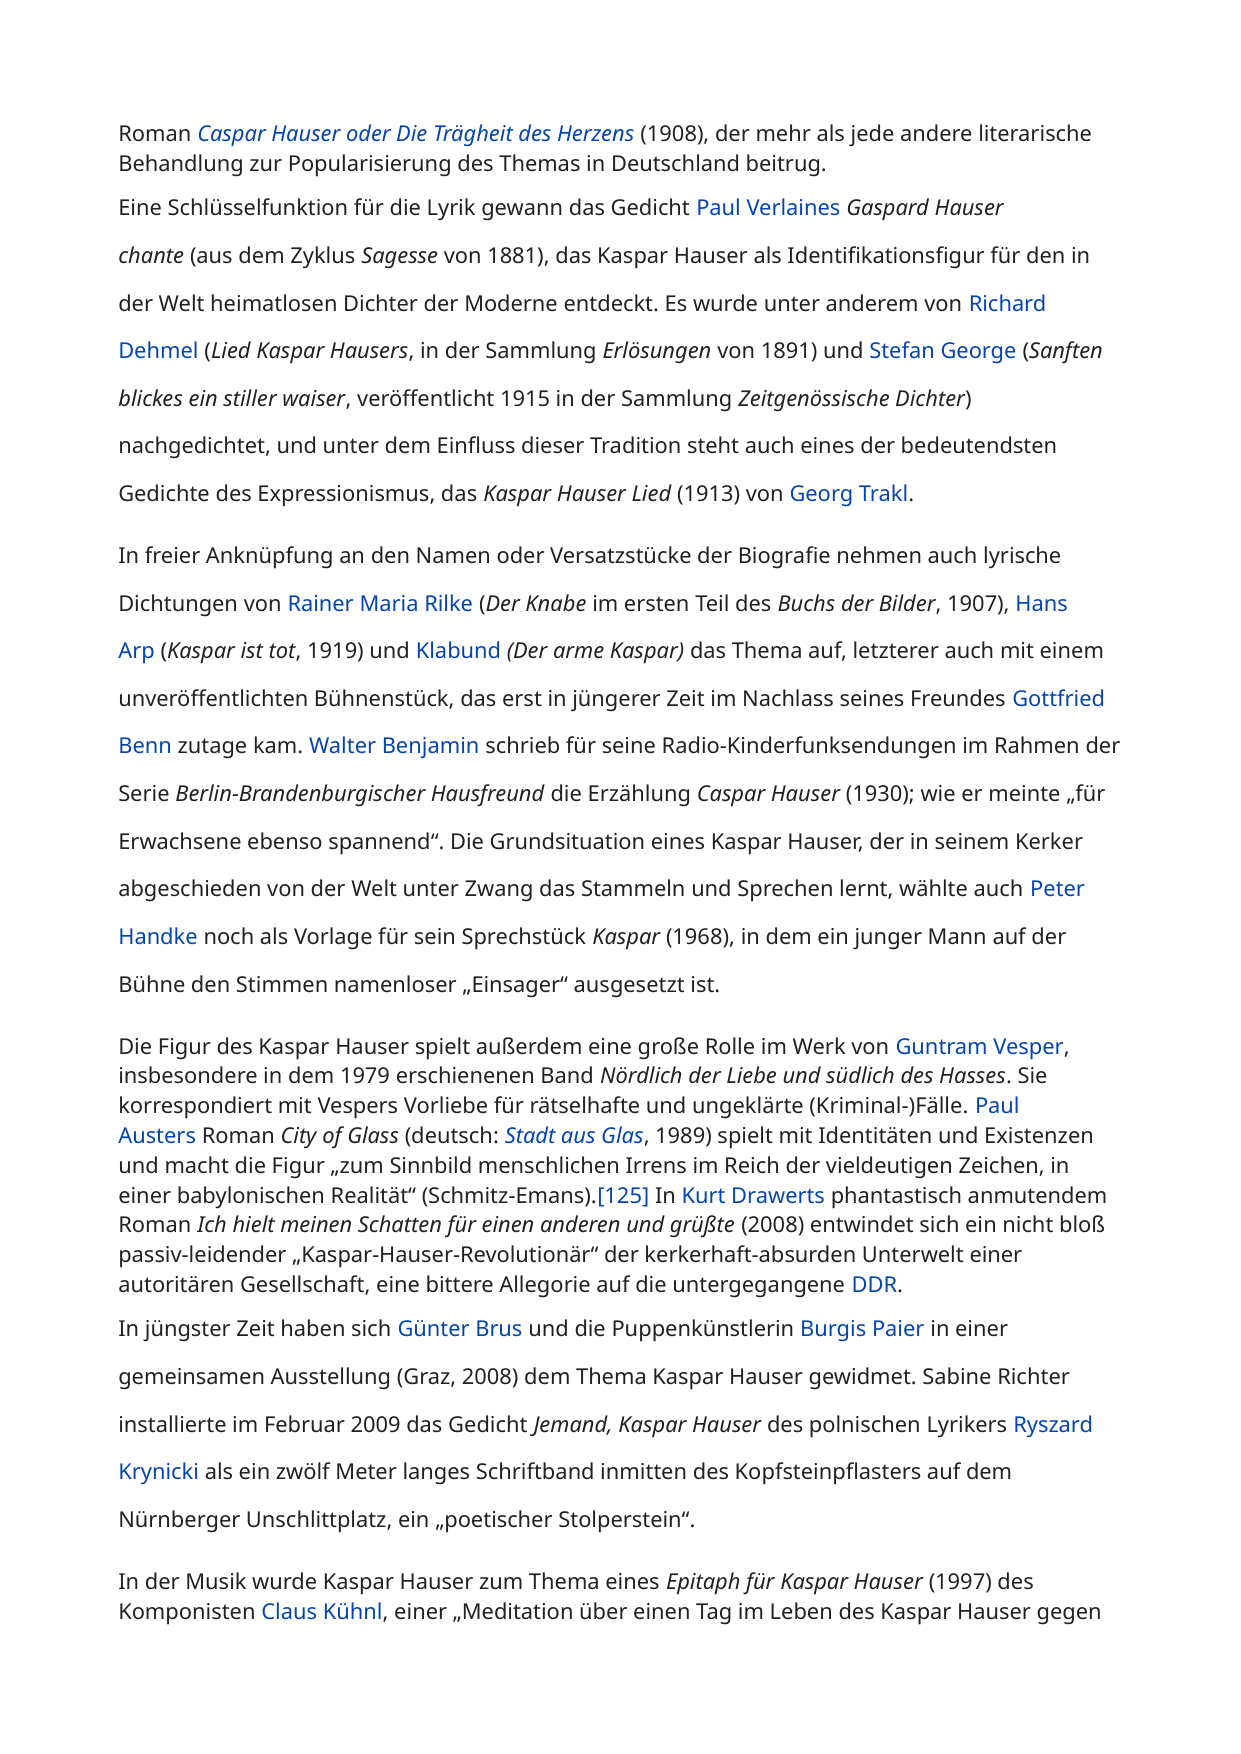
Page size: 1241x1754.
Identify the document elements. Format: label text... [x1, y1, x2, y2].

text In der Musik wurde Kaspar Hauser zum Thema eines Epitaph für Kaspar Hauser (1997) des Komponisten Claus Kühnl, einer „Meditation über einen Tag im Leben des Kaspar Hauser gegen [118, 1566, 1122, 1626]
text Die Figur des Kaspar Hauser spielt außerdem eine große Rolle im Werk von Guntram Vesper, insbesondere in dem 1979 erschienenen Band Nördlich der Liebe und südlich des Hasses. Sie korrespondiert mit Vespers Vorliebe für rätselhafte und ungeklärte (Kriminal-)Fälle. Paul Austers Roman City of Glass (deutsch: Stadt aus Glas, 1989) spielt mit Identitäten und Existenzen und macht die Figur „zum Sinnbild menschlichen Irrens im Reich der vieldeutigen Zeichen, in einer babylonischen Realität“ (Schmitz-Emans).[125] In Kurt Drawerts phantastisch anmutendem Roman Ich hielt meinen Schatten für einen anderen und grüßte (2008) entwindet sich ein nicht bloß passiv-leidender „Kaspar-Hauser-Revolutionär“ der kerkerhaft-absurden Unterwelt einer autoritären Gesellschaft, eine bittere Allegorie auf die untergegangene DDR. [118, 1031, 1122, 1299]
text Roman Caspar Hauser oder Die Trägheit des Herzens (1908), der mehr als jede andere literarische Behandlung zur Popularisierung des Themas in Deutschland beitrug. [118, 118, 1122, 178]
text Eine Schlüsselfunktion für die Lyrik gewann das Gedicht Paul Verlaines Gaspard Hauser chante (aus dem Zyklus Sagesse von 1881), das Kaspar Hauser als Identifikationsfigur für den in der Welt heimatlosen Dichter der Moderne entdeckt. Es wurde unter anderem von Richard Dehmel (Lied Kaspar Hausers, in der Sammlung Erlösungen von 1891) und Stefan George (Sanften blickes ein stiller waiser, veröffentlicht 1915 in der Sammlung Zeitgenössische Dichter) nachgedichtet, und unter dem Einfluss dieser Tradition steht auch eines der bedeutendsten Gedichte des Expressionismus, das Kaspar Hauser Lied (1913) von Georg Trakl. [118, 192, 1122, 508]
text In freier Anknüpfung an den Namen oder Versatzstücke der Biografie nehmen auch lyrische Dichtungen von Rainer Maria Rilke (Der Knabe im ersten Teil des Buchs der Bilder, 1907), Hans Arp (Kaspar ist tot, 1919) und Klabund (Der arme Kaspar) das Thema auf, letzterer auch mit einem unveröffentlichten Bühnenstück, das erst in jüngerer Zeit im Nachlass seines Freundes Gottfried Benn zutage kam. Walter Benjamin schrieb für seine Radio-Kinderfunksendungen im Rahmen der Serie Berlin-Brandenburgischer Hausfreund die Erzählung Caspar Hauser (1930); wie er meinte „für Erwachsene ebenso spannend“. Die Grundsituation eines Kaspar Hauser, der in seinem Kerker abgeschieden von der Welt unter Zwang das Stammeln und Sprechen lernt, wählte auch Peter Handke noch als Vorlage für sein Sprechstück Kaspar (1968), in dem ein junger Mann auf der Bühne den Stimmen namenloser „Einsager“ ausgesetzt ist. [118, 540, 1122, 998]
text In jüngster Zeit haben sich Günter Brus und die Puppenkünstlerin Burgis Paier in einer gemeinsamen Ausstellung (Graz, 2008) dem Thema Kaspar Hauser gewidmet. Sabine Richter installierte im Februar 2009 das Gedicht Jemand, Kaspar Hauser des polnischen Lyrikers Ryszard Krynicki als ein zwölf Meter langes Schriftband inmitten des Kopfsteinpflasters auf dem Nürnberger Unschlittplatz, ein „poetischer Stolperstein“. [118, 1313, 1122, 1534]
